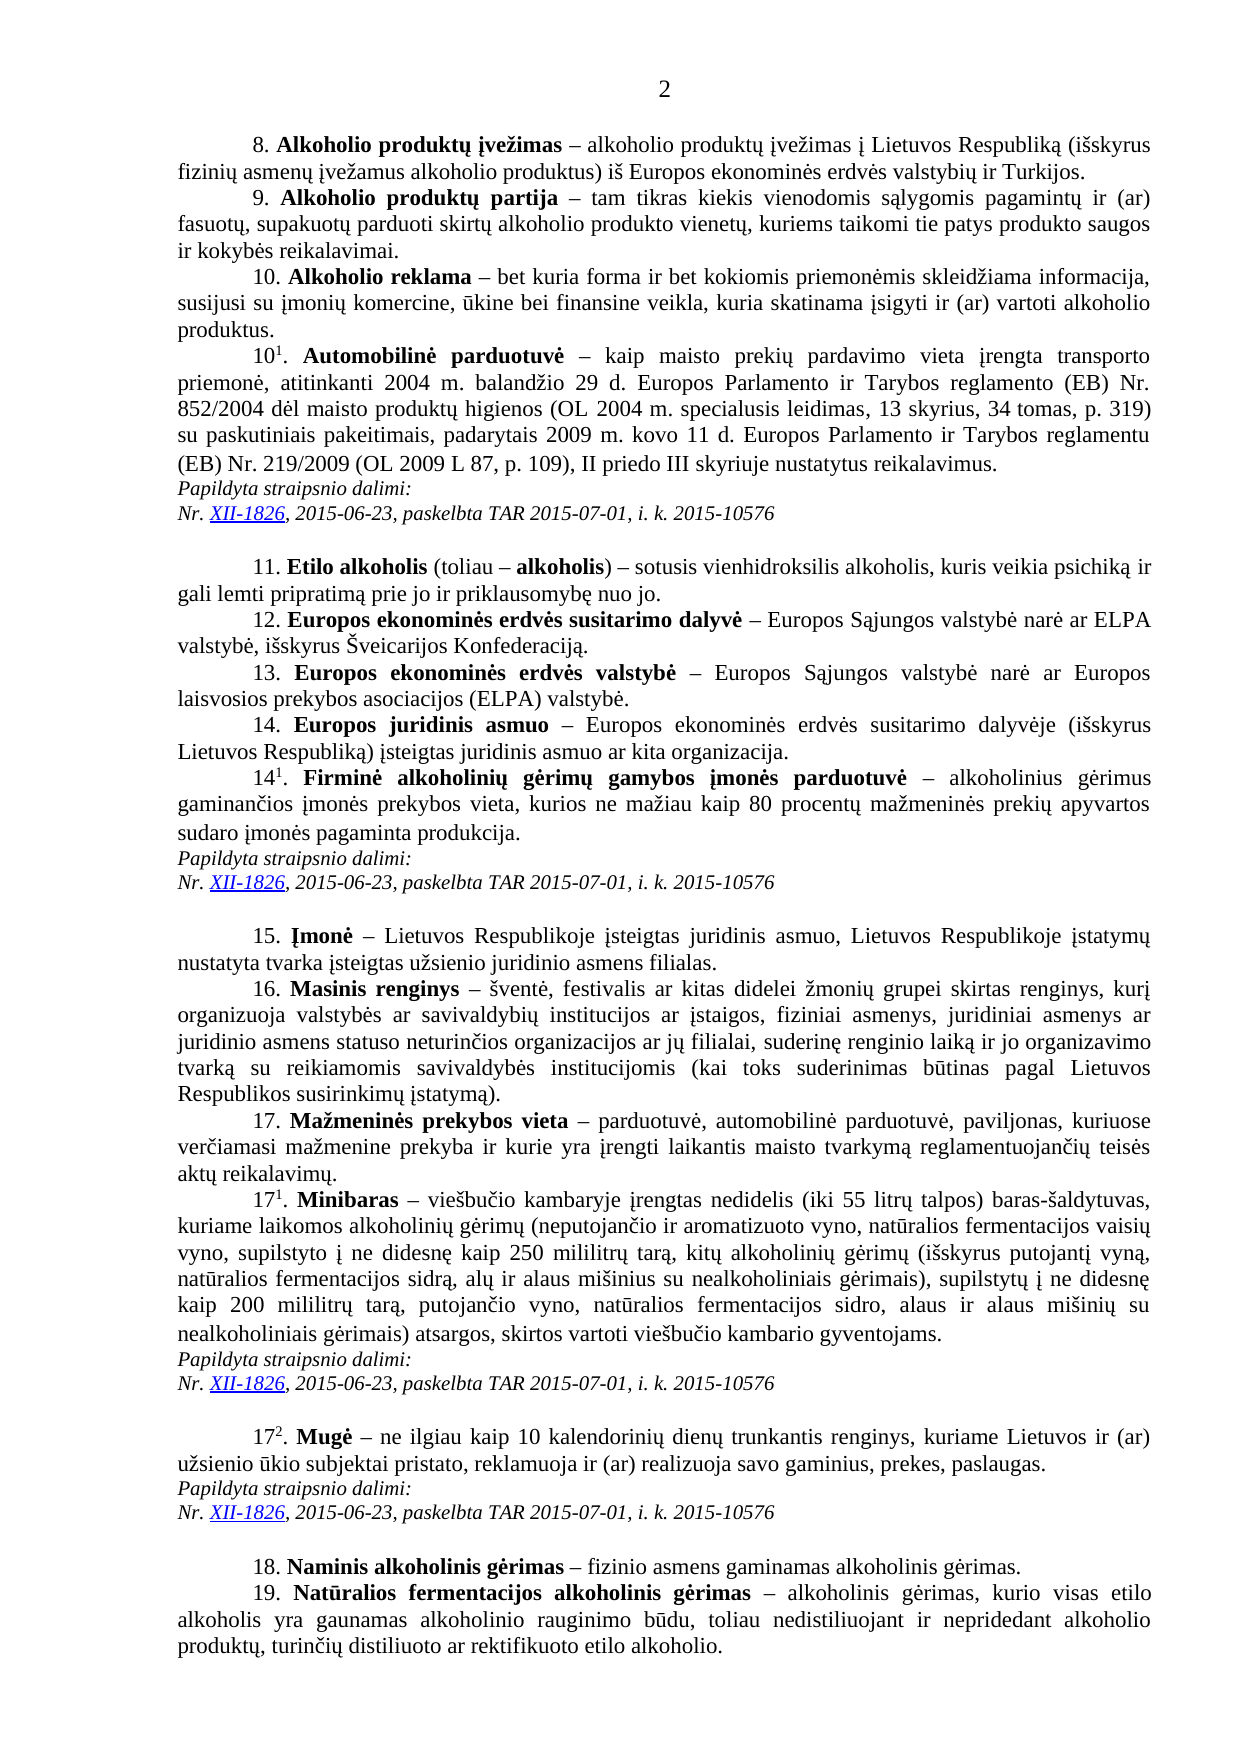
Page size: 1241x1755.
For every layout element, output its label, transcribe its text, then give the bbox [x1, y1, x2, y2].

text Papildyta straipsnio dalimi: [177, 1476, 1152, 1500]
text 8. Alkoholio produktų įvežimas – alkoholio produktų įvežimas į Lietuvos Respubliką (išskyrus fizinių asmenų įvežamus alkoholio produktus) iš Europos ekonominės erdvės valstybių ir Turkijos. [177, 131, 1152, 184]
text 13. Europos ekonominės erdvės valstybė – Europos Sąjungos valstybė narė ar Europos laisvosios prekybos asociacijos (ELPA) valstybė. [177, 659, 1152, 711]
text 14. Europos juridinis asmuo – Europos ekonominės erdvės susitarimo dalyvėje (išskyrus Lietuvos Respubliką) įsteigtas juridinis asmuo ar kita organizacija. [177, 711, 1152, 764]
text 10. Alkoholio reklama – bet kuria forma ir bet kokiomis priemonėmis skleidžiama informacija, susijusi su įmonių komercine, ūkine bei finansine veikla, kuria skatinama įsigyti ir (ar) vartoti alkoholio produktus. [177, 263, 1152, 342]
text 19. Natūralios fermentacijos alkoholinis gėrimas – alkoholinis gėrimas, kurio visas etilo alkoholis yra gaunamas alkoholinio rauginimo būdu, toliau nedistiliuojant ir nepridedant alkoholio produktų, turinčių distiliuoto ar rektifikuoto etilo alkoholio. [177, 1579, 1152, 1658]
text 101. Automobilinė parduotuvė – kaip maisto prekių pardavimo vieta įrengta transporto priemonė, atitinkanti 2004 m. balandžio 29 d. Europos Parlamento ir Tarybos reglamento (EB) Nr. 852/2004 dėl maisto produktų higienos (OL 2004 m. specialusis leidimas, 13 skyrius, 34 tomas, p. 319) su paskutiniais pakeitimais, padarytais 2009 m. kovo 11 d. Europos Parlamento ir Tarybos reglamentu (EB) Nr. 219/2009 (OL 2009 L 87, p. 109), II priedo III skyriuje nustatytus reikalavimus. [177, 342, 1152, 476]
text Nr. XII-1826, 2015-06-23, paskelbta TAR 2015-07-01, i. k. 2015-10576 [177, 1500, 1152, 1524]
text Papildyta straipsnio dalimi: [177, 846, 1152, 869]
text Nr. XII-1826, 2015-06-23, paskelbta TAR 2015-07-01, i. k. 2015-10576 [177, 1371, 1152, 1394]
text Papildyta straipsnio dalimi: [177, 476, 1152, 500]
text 12. Europos ekonominės erdvės susitarimo dalyvė – Europos Sąjungos valstybė narė ar ELPA valstybė, išskyrus Šveicarijos Konfederaciją. [177, 606, 1152, 659]
text 16. Masinis renginys – šventė, festivalis ar kitas didelei žmonių grupei skirtas renginys, kurį organizuoja valstybės ar savivaldybių institucijos ar įstaigos, fiziniai asmenys, juridiniai asmenys ar juridinio asmens statuso neturinčios organizacijos ar jų filialai, suderinę renginio laiką ir jo organizavimo tvarką su reikiamomis savivaldybės institucijomis (kai toks suderinimas būtinas pagal Lietuvos Respublikos susirinkimų įstatymą). [177, 975, 1152, 1107]
text Nr. XII-1826, 2015-06-23, paskelbta TAR 2015-07-01, i. k. 2015-10576 [177, 869, 1152, 894]
text Nr. XII-1826, 2015-06-23, paskelbta TAR 2015-07-01, i. k. 2015-10576 [177, 500, 1152, 524]
text 11. Etilo alkoholis (toliau – alkoholis) – sotusis vienhidroksilis alkoholis, kuris veikia psichiką ir gali lemti pripratimą prie jo ir priklausomybę nuo jo. [177, 553, 1152, 606]
text Papildyta straipsnio dalimi: [177, 1346, 1152, 1371]
text 171. Minibaras – viešbučio kambaryje įrengtas nedidelis (iki 55 litrų talpos) baras-šaldytuvas, kuriame laikomos alkoholinių gėrimų (neputojančio ir aromatizuoto vyno, natūralios fermentacijos vaisių vyno, supilstyto į ne didesnę kaip 250 mililitrų tarą, kitų alkoholinių gėrimų (išskyrus putojantį vyną, natūralios fermentacijos sidrą, alų ir alaus mišinius su nealkoholiniais gėrimais), supilstytų į ne didesnę kaip 200 mililitrų tarą, putojančio vyno, natūralios fermentacijos sidro, alaus ir alaus mišinių su nealkoholiniais gėrimais) atsargos, skirtos vartoti viešbučio kambario gyventojams. [177, 1186, 1152, 1346]
text 172. Mugė – ne ilgiau kaip 10 kalendorinių dienų trunkantis renginys, kuriame Lietuvos ir (ar) užsienio ūkio subjektai pristato, reklamuoja ir (ar) realizuoja savo gaminius, prekes, paslaugas. [177, 1423, 1152, 1476]
text 17. Mažmeninės prekybos vieta – parduotuvė, automobilinė parduotuvė, paviljonas, kuriuose verčiamasi mažmenine prekyba ir kurie yra įrengti laikantis maisto tvarkymą reglamentuojančių teisės aktų reikalavimų. [177, 1107, 1152, 1186]
text 18. Naminis alkoholinis gėrimas – fizinio asmens gaminamas alkoholinis gėrimas. [177, 1553, 1152, 1579]
text 15. Įmonė – Lietuvos Respublikoje įsteigtas juridinis asmuo, Lietuvos Respublikoje įstatymų nustatyta tvarka įsteigtas užsienio juridinio asmens filialas. [177, 922, 1152, 975]
text 9. Alkoholio produktų partija – tam tikras kiekis vienodomis sąlygomis pagamintų ir (ar) fasuotų, supakuotų parduoti skirtų alkoholio produkto vienetų, kuriems taikomi tie patys produkto saugos ir kokybės reikalavimai. [177, 184, 1152, 263]
text 141. Firminė alkoholinių gėrimų gamybos įmonės parduotuvė – alkoholinius gėrimus gaminančios įmonės prekybos vieta, kurios ne mažiau kaip 80 procentų mažmeninės prekių apyvartos sudaro įmonės pagaminta produkcija. [177, 764, 1152, 846]
